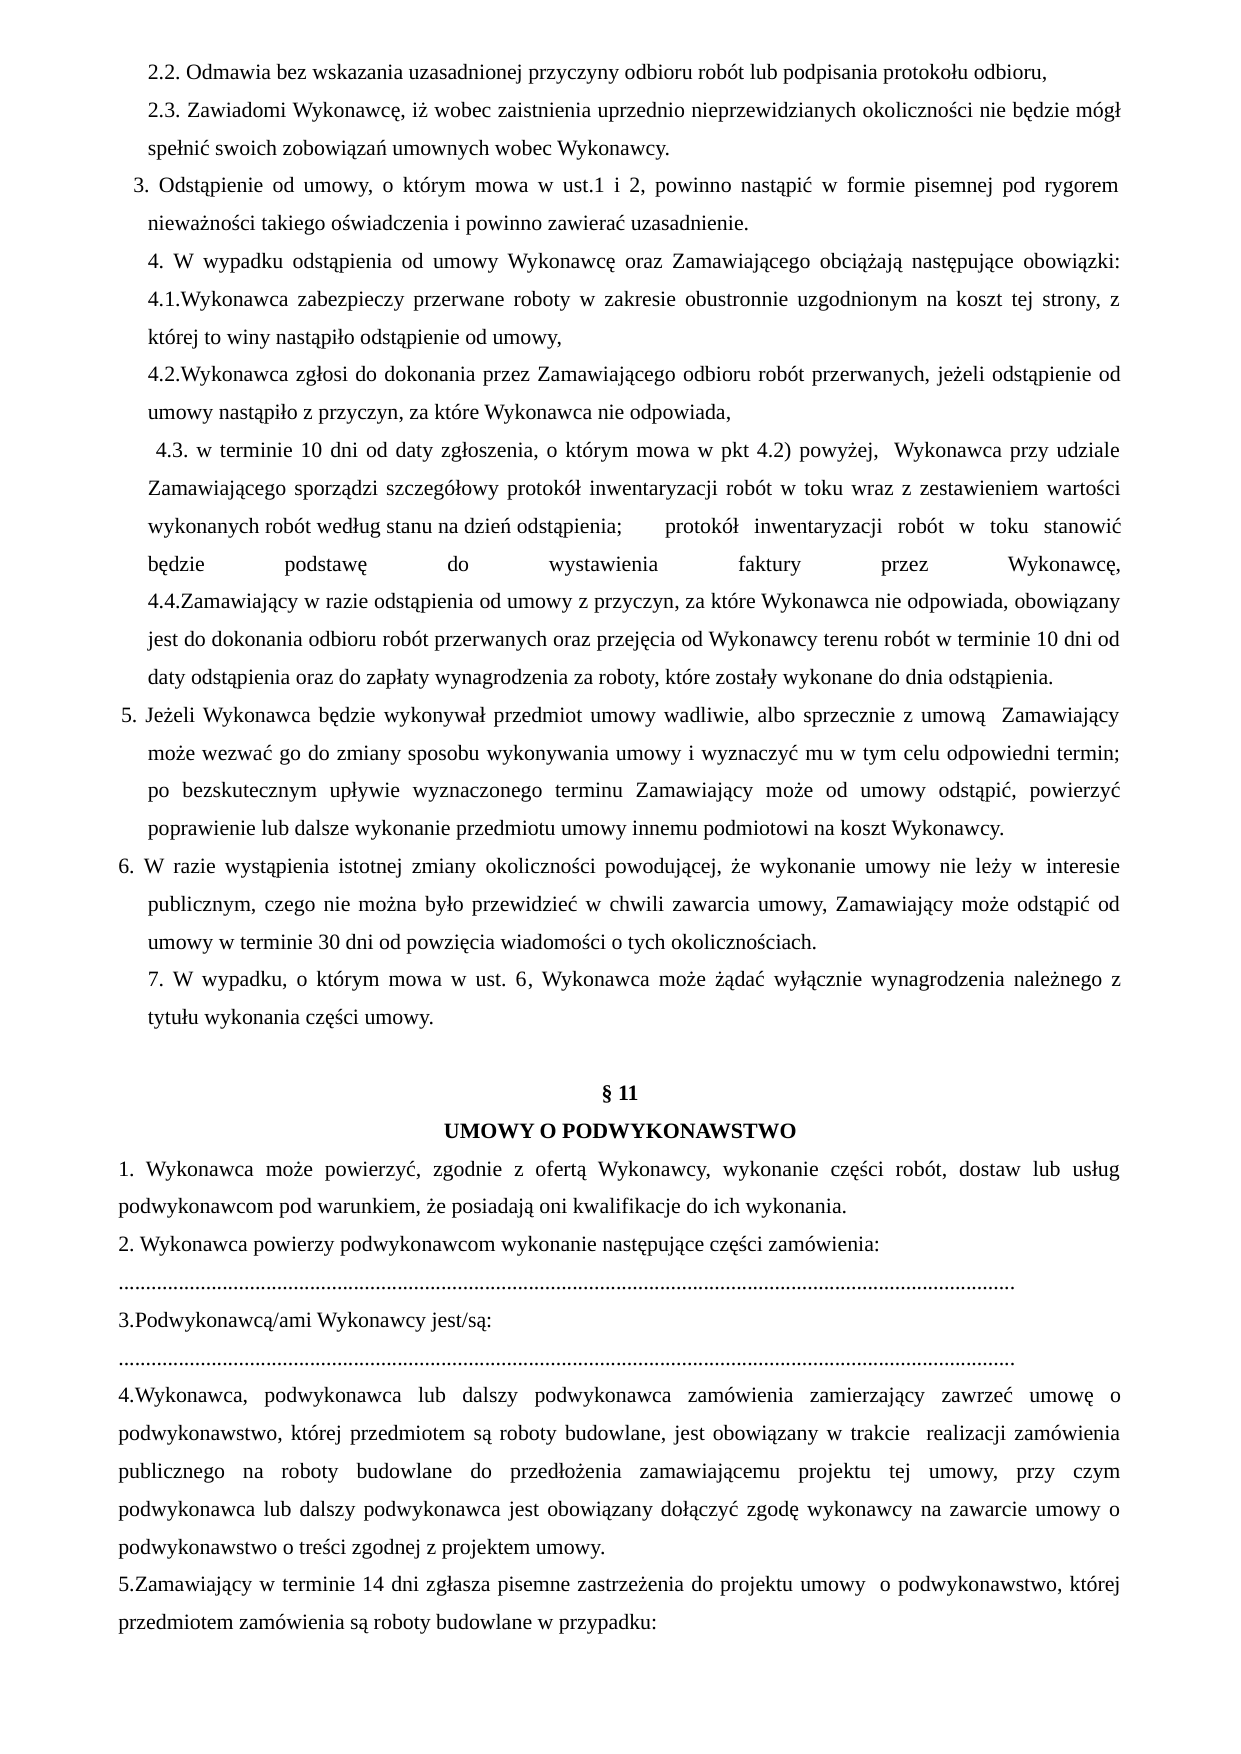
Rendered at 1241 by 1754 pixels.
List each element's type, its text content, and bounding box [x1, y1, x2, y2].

text 5. Jeżeli Wykonawca będzie wykonywał przedmiot umowy wadliwie, albo sprzecznie z umową Zamawiający może wezwać go do zmiany sposobu wykonywania umowy i wyznaczyć mu w tym celu odpowiedni termin; po bezskutecznym upływie wyznaczonego terminu Zamawiający może od umowy odstąpić, powierzyć poprawienie lub dalsze wykonanie przedmiotu umowy innemu podmiotowi na koszt Wykonawcy. [81, 702, 1122, 840]
list 4. W wypadku odstąpienia od umowy Wykonawcę oraz Zamawiającego obciążają następujące obowiązki: 4.1.Wykonawca zabezpieczy przerwane roboty w zakresie obustronnie uzgodnionym na koszt tej strony, z której to winy nastąpiło odstąpienie od umowy, [49, 248, 1122, 349]
text 2.2. Odmawia bez wskazania uzasadnionej przyczyny odbioru robót lub podpisania protokołu odbioru, [148, 59, 1122, 84]
list 4.3. w terminie 10 dni od daty zgłoszenia, o którym mowa w pkt 4.2) powyżej, Wykonawca przy udziale Zamawiającego sporządzi szczegółowy protokół inwentaryzacji robót w toku wraz z zestawieniem wartości wykonanych robót według stanu na dzień odstąpienia; protokół inwentaryzacji robót w toku stanowić będzie podstawę do wystawienia faktury przez Wykonawcę, 4.4.Zamawiający w razie odstąpienia od umowy z przyczyn, za które Wykonawca nie odpowiada, obowiązany jest do dokonania odbioru robót przerwanych oraz przejęcia od Wykonawcy terenu robót w terminie 10 dni od daty odstąpienia oraz do zapłaty wynagrodzenia za roboty, które zostały wykonane do dnia odstąpienia. [49, 437, 1122, 689]
text 6. W razie wystąpienia istotnej zmiany okoliczności powodującej, że wykonanie umowy nie leży w interesie publicznym, czego nie można było przewidzieć w chwili zawarcia umowy, Zamawiający może odstąpić od umowy w terminie 30 dni od powzięcia wiadomości o tych okolicznościach. [118, 853, 1122, 954]
text 2. Wykonawca powierzy podwykonawcom wykonanie następujące części zamówienia: [118, 1231, 1122, 1256]
text 4.Wykonawca, podwykonawca lub dalszy podwykonawca zamówienia zamierzający zawrzeć umowę o podwykonawstwo, której przedmiotem są roboty budowlane, jest obowiązany w trakcie realizacji zamówienia publicznego na roboty budowlane do przedłożenia zamawiającemu projektu tej umowy, przy czym podwykonawca lub dalszy podwykonawca jest obowiązany dołączyć zgodę wykonawcy na zawarcie umowy o podwykonawstwo o treści zgodnej z projektem umowy. [118, 1382, 1122, 1559]
text .................................................................................................................................................................... [118, 1269, 1122, 1294]
text .................................................................................................................................................................... [118, 1344, 1122, 1370]
list 7. W wypadku, o którym mowa w ust. 6, Wykonawca może żądać wyłącznie wynagrodzenia należnego z tytułu wykonania części umowy. [118, 966, 1122, 1029]
list 4.2.Wykonawca zgłosi do dokonania przez Zamawiającego odbioru robót przerwanych, jeżeli odstąpienie od umowy nastąpiło z przyczyn, za które Wykonawca nie odpowiada, [49, 361, 1122, 424]
text 3.Podwykonawcą/ami Wykonawcy jest/są: [118, 1307, 1122, 1332]
text 3. Odstąpienie od umowy, o którym mowa w ust.1 i 2, powinno nastąpić w formie pisemnej pod rygorem nieważności takiego oświadczenia i powinno zawierać uzasadnienie. [49, 172, 1122, 235]
text UMOWY O PODWYKONAWSTWO [118, 1118, 1122, 1143]
text 1. Wykonawca może powierzyć, zgodnie z ofertą Wykonawcy, wykonanie części robót, dostaw lub usług podwykonawcom pod warunkiem, że posiadają oni kwalifikacje do ich wykonania. [118, 1156, 1122, 1218]
text 2.3. Zawiadomi Wykonawcę, iż wobec zaistnienia uprzednio nieprzewidzianych okoliczności nie będzie mógł spełnić swoich zobowiązań umownych wobec Wykonawcy. [148, 97, 1122, 160]
text 5.Zamawiający w terminie 14 dni zgłasza pisemne zastrzeżenia do projektu umowy o podwykonawstwo, której przedmiotem zamówienia są roboty budowlane w przypadku: [118, 1571, 1122, 1634]
text § 11 [118, 1080, 1122, 1105]
